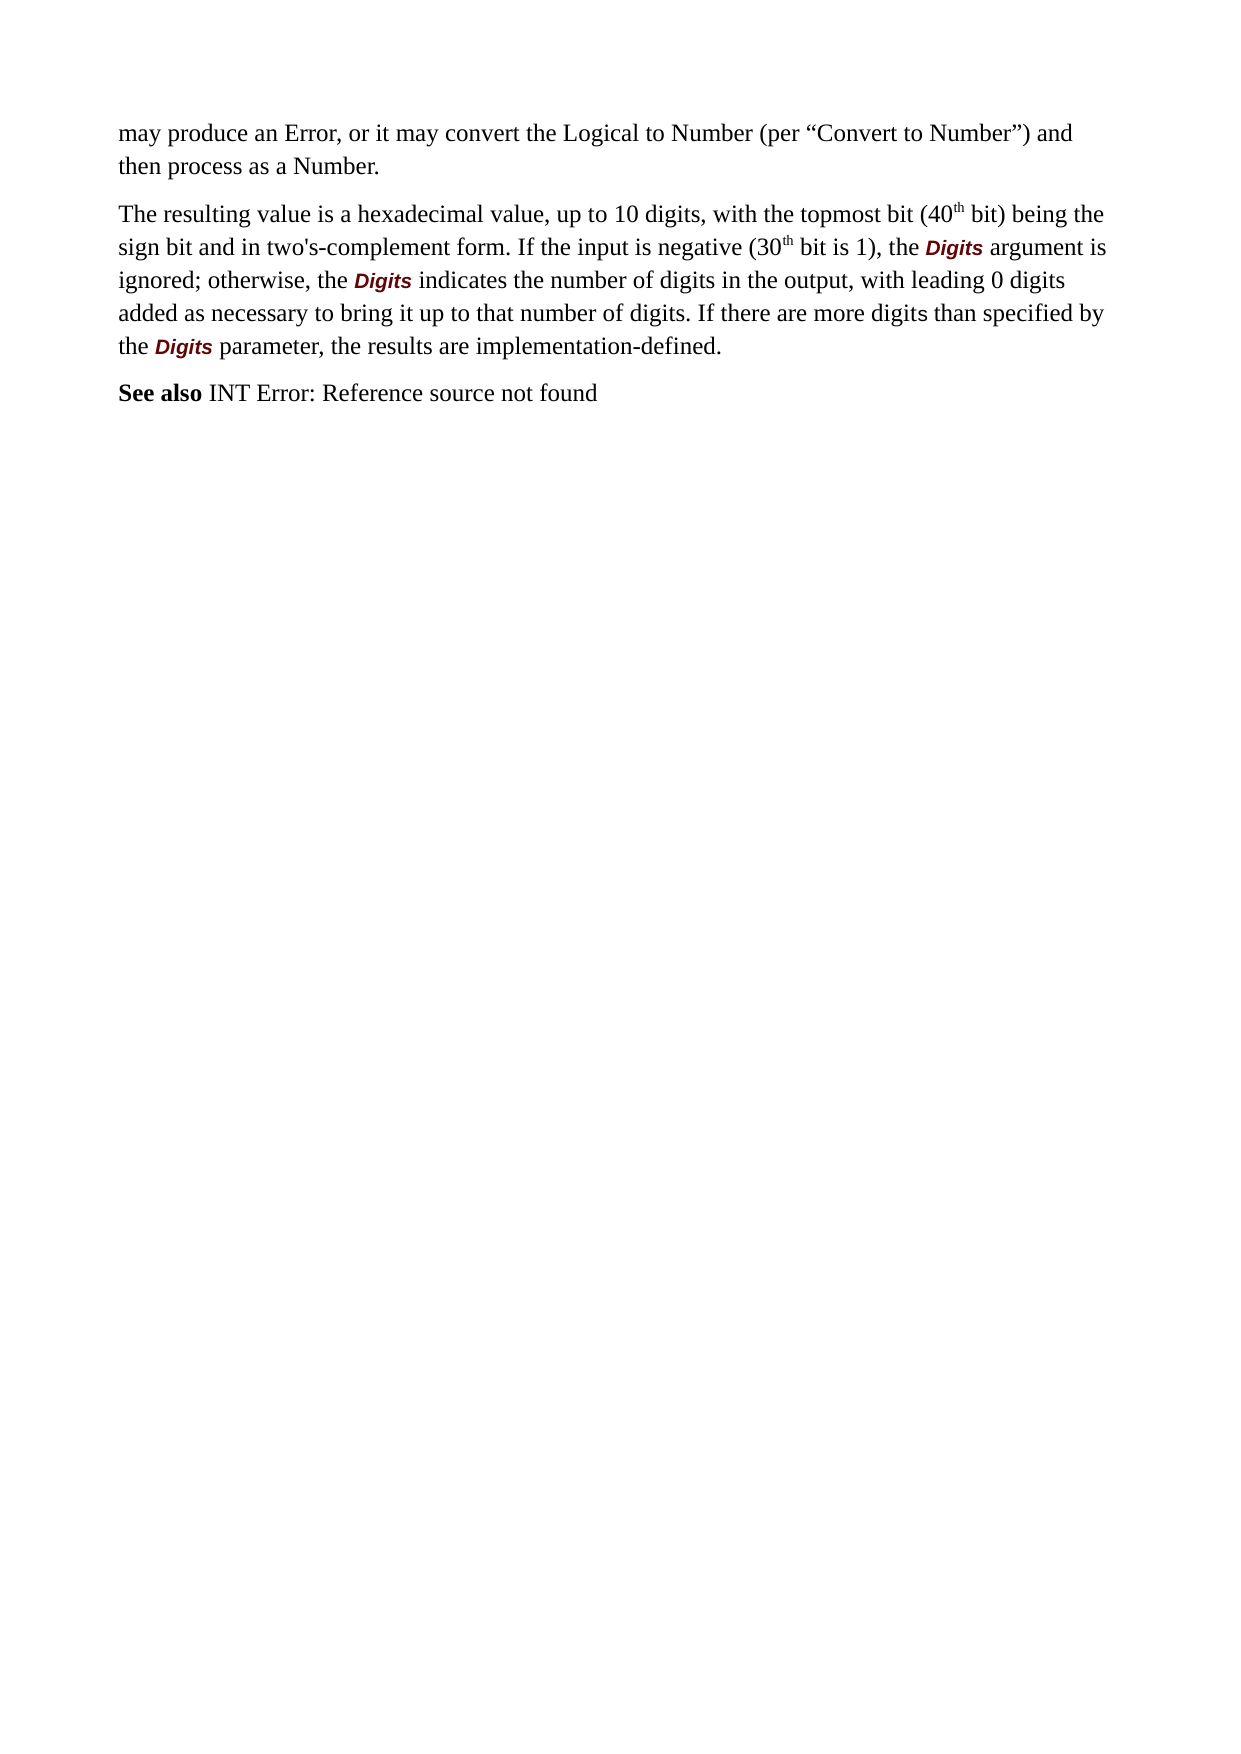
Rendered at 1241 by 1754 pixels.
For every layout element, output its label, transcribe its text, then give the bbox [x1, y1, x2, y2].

text See also INT Error: Reference source not found [118, 378, 1122, 407]
text may produce an Error, or it may convert the Logical to Number (per “Convert to Number”) and then process as a Number. [118, 118, 1122, 180]
text The resulting value is a hexadecimal value, up to 10 digits, with the topmost bit (40th bit) being the sign bit and in two's-complement form. If the input is negative (30th bit is 1), the Digits argument is ignored; otherwise, the Digits indicates the number of digits in the output, with leading 0 digits added as necessary to bring it up to that number of digits. If there are more digits than specified by the Digits parameter, the results are implementation-defined. [118, 199, 1122, 359]
